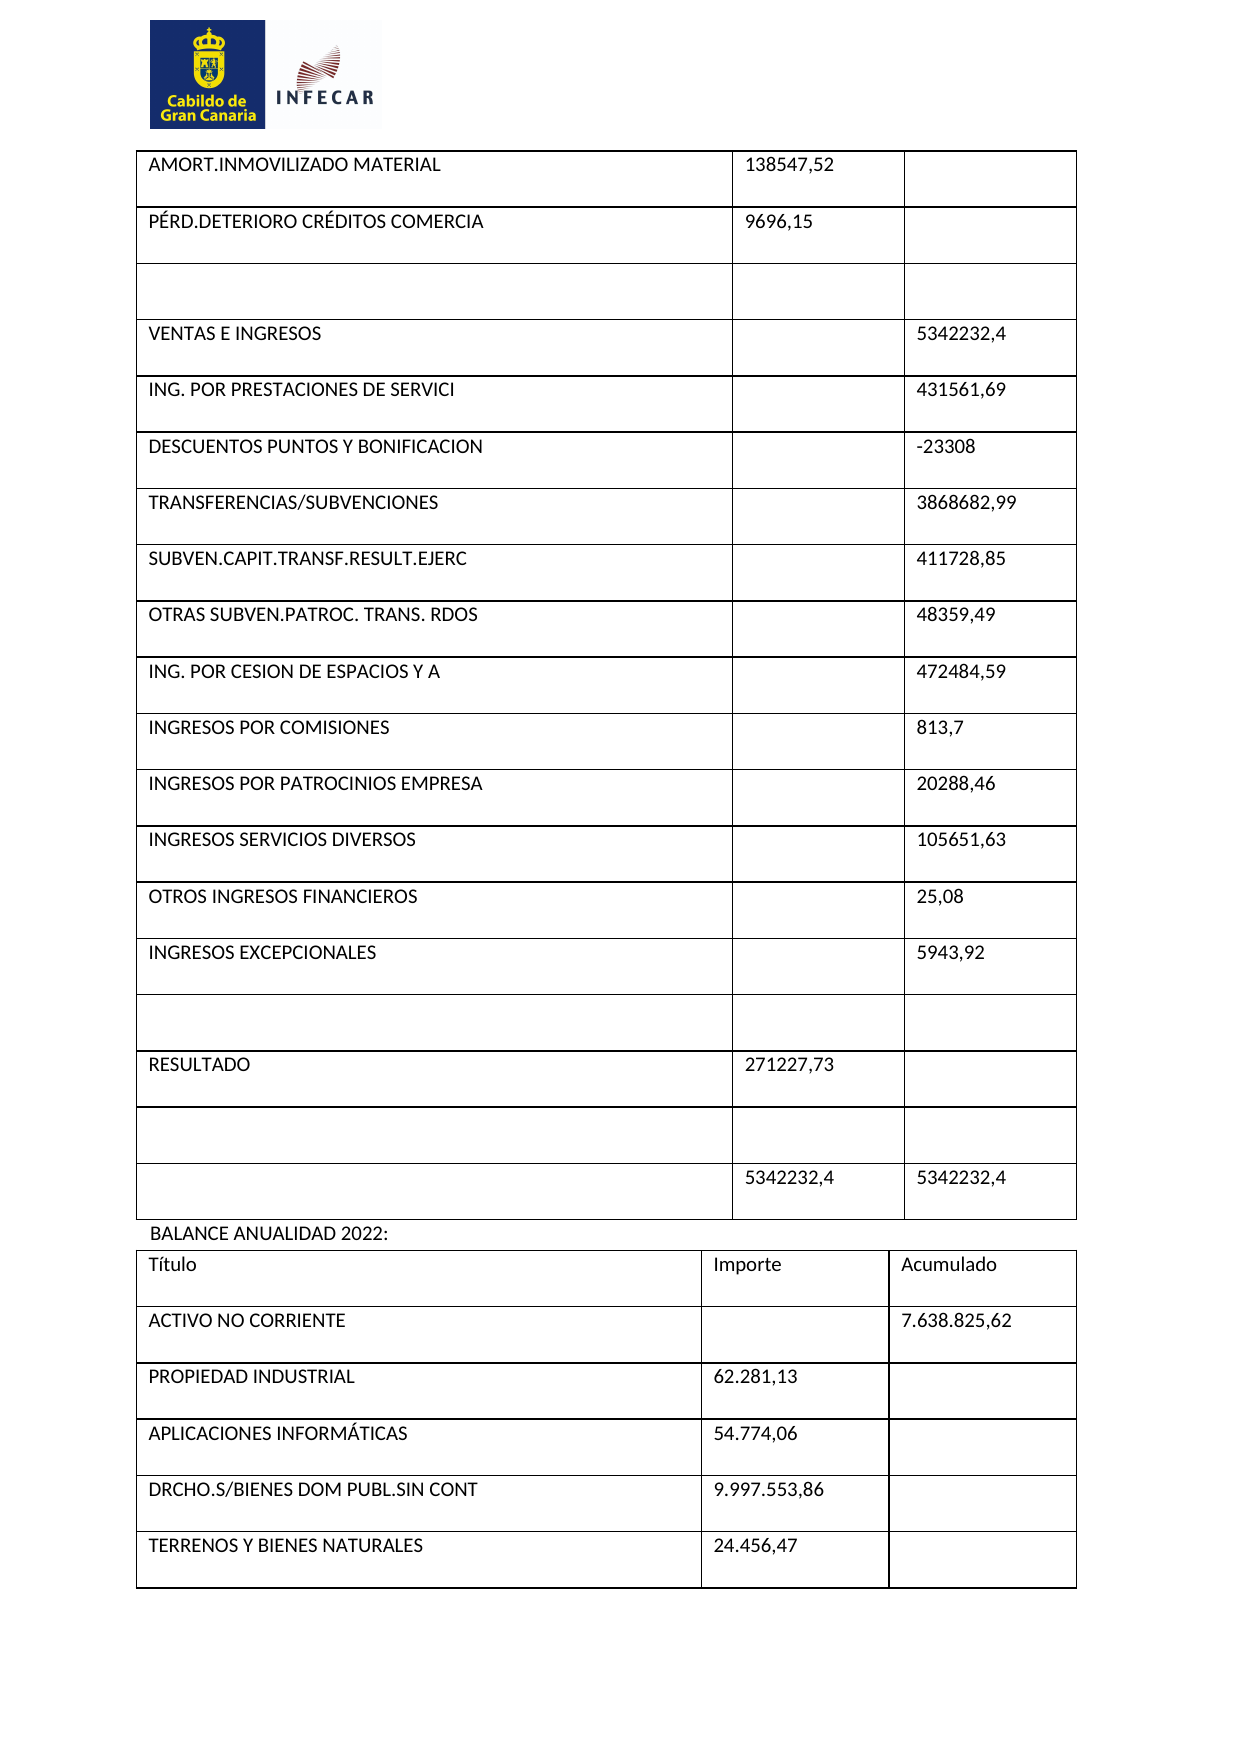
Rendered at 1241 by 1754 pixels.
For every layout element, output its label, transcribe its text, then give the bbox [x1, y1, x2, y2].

table_cell ACTIVO NO CORRIENTE [137, 1307, 701, 1362]
table_cell [733, 377, 904, 431]
table_cell [890, 1420, 1076, 1474]
table_cell VENTAS E INGRESOS [137, 320, 732, 375]
table_cell TRANSFERENCIAS/SUBVENCIONES [137, 489, 732, 544]
table_cell 9696,15 [733, 208, 904, 262]
table_cell [137, 1108, 732, 1162]
table_cell [733, 489, 904, 544]
table_cell [733, 433, 904, 487]
table_cell 7.638.825,62 [890, 1307, 1076, 1362]
table_cell PÉRD.DETERIORO CRÉDITOS COMERCIA [137, 208, 732, 262]
table_cell [137, 264, 732, 319]
table_cell 138547,52 [733, 152, 904, 206]
table_cell [733, 770, 904, 825]
table_cell 62.281,13 [702, 1364, 888, 1418]
table_cell DESCUENTOS PUNTOS Y BONIFICACION [137, 433, 732, 487]
table_header Título [137, 1251, 701, 1306]
table_cell [733, 602, 904, 656]
table_cell SUBVEN.CAPIT.TRANSF.RESULT.EJERC [137, 545, 732, 600]
table_cell 105651,63 [905, 827, 1076, 881]
table_cell [905, 152, 1076, 206]
table_cell 5342232,4 [905, 1164, 1076, 1219]
table_cell 25,08 [905, 883, 1076, 937]
table_cell 9.997.553,86 [702, 1476, 888, 1531]
table_cell ING. POR CESION DE ESPACIOS Y A [137, 658, 732, 712]
table_cell 5943,92 [905, 939, 1076, 994]
table_cell INGRESOS POR COMISIONES [137, 714, 732, 769]
table_cell [733, 545, 904, 600]
table_cell [137, 1164, 732, 1219]
table_cell RESULTADO [137, 1052, 732, 1106]
table_cell [733, 995, 904, 1050]
table_cell TERRENOS Y BIENES NATURALES [137, 1532, 701, 1587]
table_cell [733, 320, 904, 375]
table_cell 3868682,99 [905, 489, 1076, 544]
table_cell 813,7 [905, 714, 1076, 769]
table_cell [733, 714, 904, 769]
table_cell [905, 995, 1076, 1050]
table_cell [733, 658, 904, 712]
table_cell 24.456,47 [702, 1532, 888, 1587]
table_cell 48359,49 [905, 602, 1076, 656]
table_cell [905, 264, 1076, 319]
table_cell 5342232,4 [905, 320, 1076, 375]
table_cell AMORT.INMOVILIZADO MATERIAL [137, 152, 732, 206]
table_cell [733, 264, 904, 319]
table_cell [905, 1052, 1076, 1106]
table_cell [890, 1532, 1076, 1587]
table_cell [905, 208, 1076, 262]
table_cell [702, 1307, 888, 1362]
table_cell 411728,85 [905, 545, 1076, 600]
table_cell [733, 939, 904, 994]
table_cell INGRESOS EXCEPCIONALES [137, 939, 732, 994]
table_header Importe [702, 1251, 888, 1306]
table_cell 472484,59 [905, 658, 1076, 712]
table_cell ING. POR PRESTACIONES DE SERVICI [137, 377, 732, 431]
table_cell [905, 1108, 1076, 1162]
table_cell [890, 1364, 1076, 1418]
table_cell [137, 995, 732, 1050]
table_cell INGRESOS SERVICIOS DIVERSOS [137, 827, 732, 881]
table_cell [733, 827, 904, 881]
table_cell [890, 1476, 1076, 1531]
table_cell 431561,69 [905, 377, 1076, 431]
table_cell [733, 883, 904, 937]
table_cell APLICACIONES INFORMÁTICAS [137, 1420, 701, 1474]
table_cell 271227,73 [733, 1052, 904, 1106]
table_cell INGRESOS POR PATROCINIOS EMPRESA [137, 770, 732, 825]
table_cell 54.774,06 [702, 1420, 888, 1474]
picture [150, 20, 382, 129]
text BALANCE ANUALIDAD 2022: [150, 1220, 1090, 1246]
table_cell -23308 [905, 433, 1076, 487]
table_header Acumulado [890, 1251, 1076, 1306]
table_cell OTROS INGRESOS FINANCIEROS [137, 883, 732, 937]
table_cell [733, 1108, 904, 1162]
table_cell DRCHO.S/BIENES DOM PUBL.SIN CONT [137, 1476, 701, 1531]
table_cell 20288,46 [905, 770, 1076, 825]
table_cell PROPIEDAD INDUSTRIAL [137, 1364, 701, 1418]
table_cell OTRAS SUBVEN.PATROC. TRANS. RDOS [137, 602, 732, 656]
table_cell 5342232,4 [733, 1164, 904, 1219]
